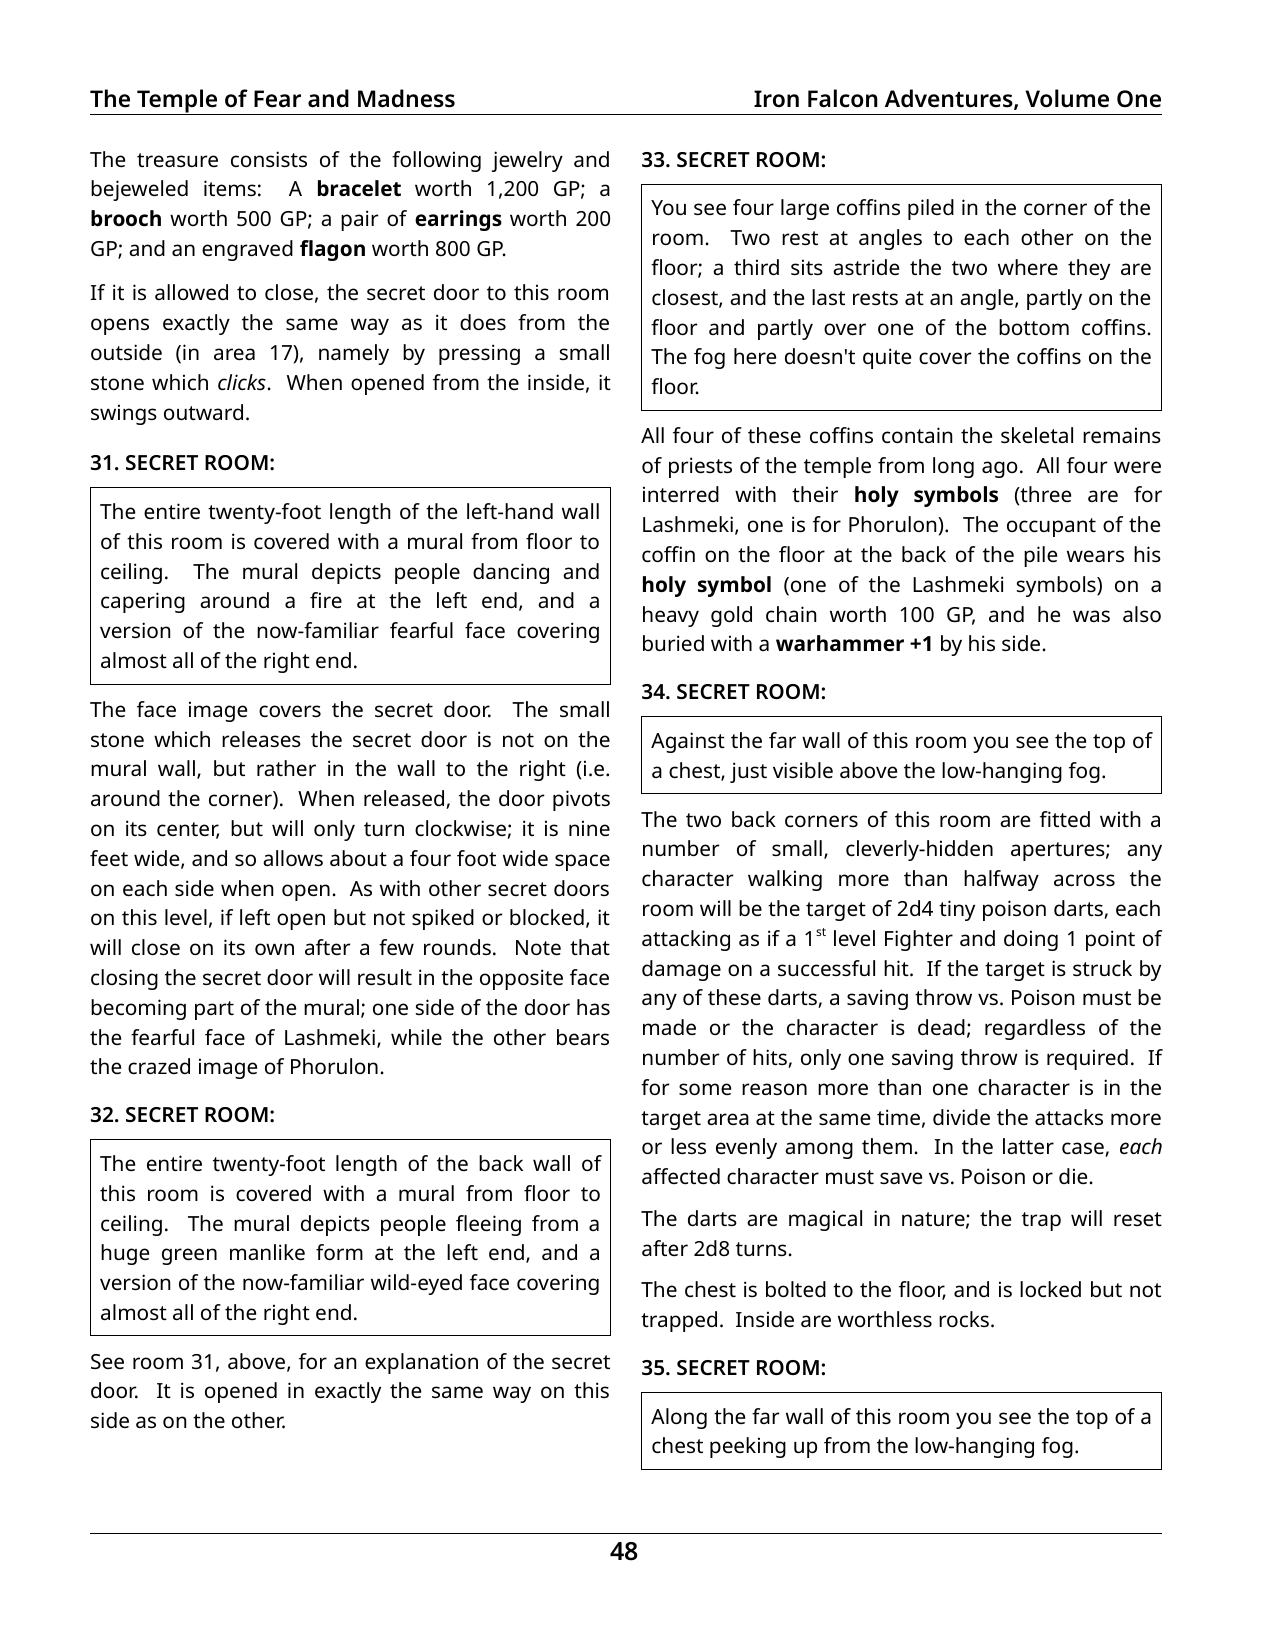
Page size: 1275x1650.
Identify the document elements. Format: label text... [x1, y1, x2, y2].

subtitle 35. SECRET ROOM: [641, 1353, 1162, 1382]
subtitle 31. SECRET ROOM: [90, 448, 611, 477]
text The darts are magical in nature; the trap will reset after 2d8 turns. [641, 1204, 1162, 1262]
subtitle 33. SECRET ROOM: [641, 145, 1162, 173]
text The face image covers the secret door. The small stone which releases the secret door is not on the mural wall, but rather in the wall to the right (i.e. around the corner). When released, the door pivots on its center, but will only turn clockwise; it is nine feet wide, and so allows about a four foot wide space on each side when open. As with other secret doors on this level, if left open but not spiked or blocked, it will close on its own after a few rounds. Note that closing the secret door will result in the opposite face becoming part of the mural; one side of the door has the fearful face of Lashmeki, while the other bears the crazed image of Phorulon. [90, 695, 611, 1081]
text Along the far wall of this room you see the top of a chest peeking up from the low-hanging fog. [642, 1393, 1161, 1469]
text The entire twenty-foot length of the left-hand wall of this room is covered with a mural from floor to ceiling. The mural depicts people dancing and capering around a fire at the left end, and a version of the now-familiar fearful face covering almost all of the right end. [91, 488, 610, 684]
subtitle 32. SECRET ROOM: [90, 1100, 611, 1129]
text You see four large coffins piled in the corner of the room. Two rest at angles to each other on the floor; a third sits astride the two where they are closest, and the last rests at an angle, partly on the floor and partly over one of the bottom coffins. The fog here doesn't quite cover the coffins on the floor. [642, 185, 1161, 410]
text Against the far wall of this room you see the top of a chest, just visible above the low-hanging fog. [642, 717, 1161, 793]
subtitle 34. SECRET ROOM: [641, 677, 1162, 706]
text The chest is bolted to the floor, and is locked but not trapped. Inside are worthless rocks. [641, 1276, 1162, 1334]
text The entire twenty-foot length of the back wall of this room is covered with a mural from floor to ceiling. The mural depicts people fleeing from a huge green manlike form at the left end, and a version of the now-familiar wild-eyed face covering almost all of the right end. [91, 1140, 610, 1335]
text If it is allowed to close, the secret door to this room opens exactly the same way as it does from the outside (in area 17), namely by pressing a small stone which clicks. When opened from the inside, it swings outward. [90, 278, 611, 426]
text See room 31, above, for an explanation of the secret door. It is opened in exactly the same way on this side as on the other. [90, 1347, 611, 1435]
text The treasure consists of the following jewelry and bejeweled items: A bracelet worth 1,200 GP; a brooch worth 500 GP; a pair of earrings worth 200 GP; and an engraved flagon worth 800 GP. [90, 145, 611, 263]
text All four of these coffins contain the skeletal remains of priests of the temple from long ago. All four were interred with their holy symbols (three are for Lashmeki, one is for Phorulon). The occupant of the coffin on the floor at the back of the pile wears his holy symbol (one of the Lashmeki symbols) on a heavy gold chain worth 100 GP, and he was also buried with a warhammer +1 by his side. [641, 421, 1162, 658]
text The two back corners of this room are fitted with a number of small, cleverly-hidden apertures; any character walking more than halfway across the room will be the target of 2d4 tiny poison darts, each attacking as if a 1st level Fighter and doing 1 point of damage on a successful hit. If the target is struck by any of these darts, a saving throw vs. Poison must be made or the character is dead; regardless of the number of hits, only one saving throw is required. If for some reason more than one character is in the target area at the same time, divide the attacks more or less evenly among them. In the latter case, each affected character must save vs. Poison or die. [641, 805, 1162, 1191]
